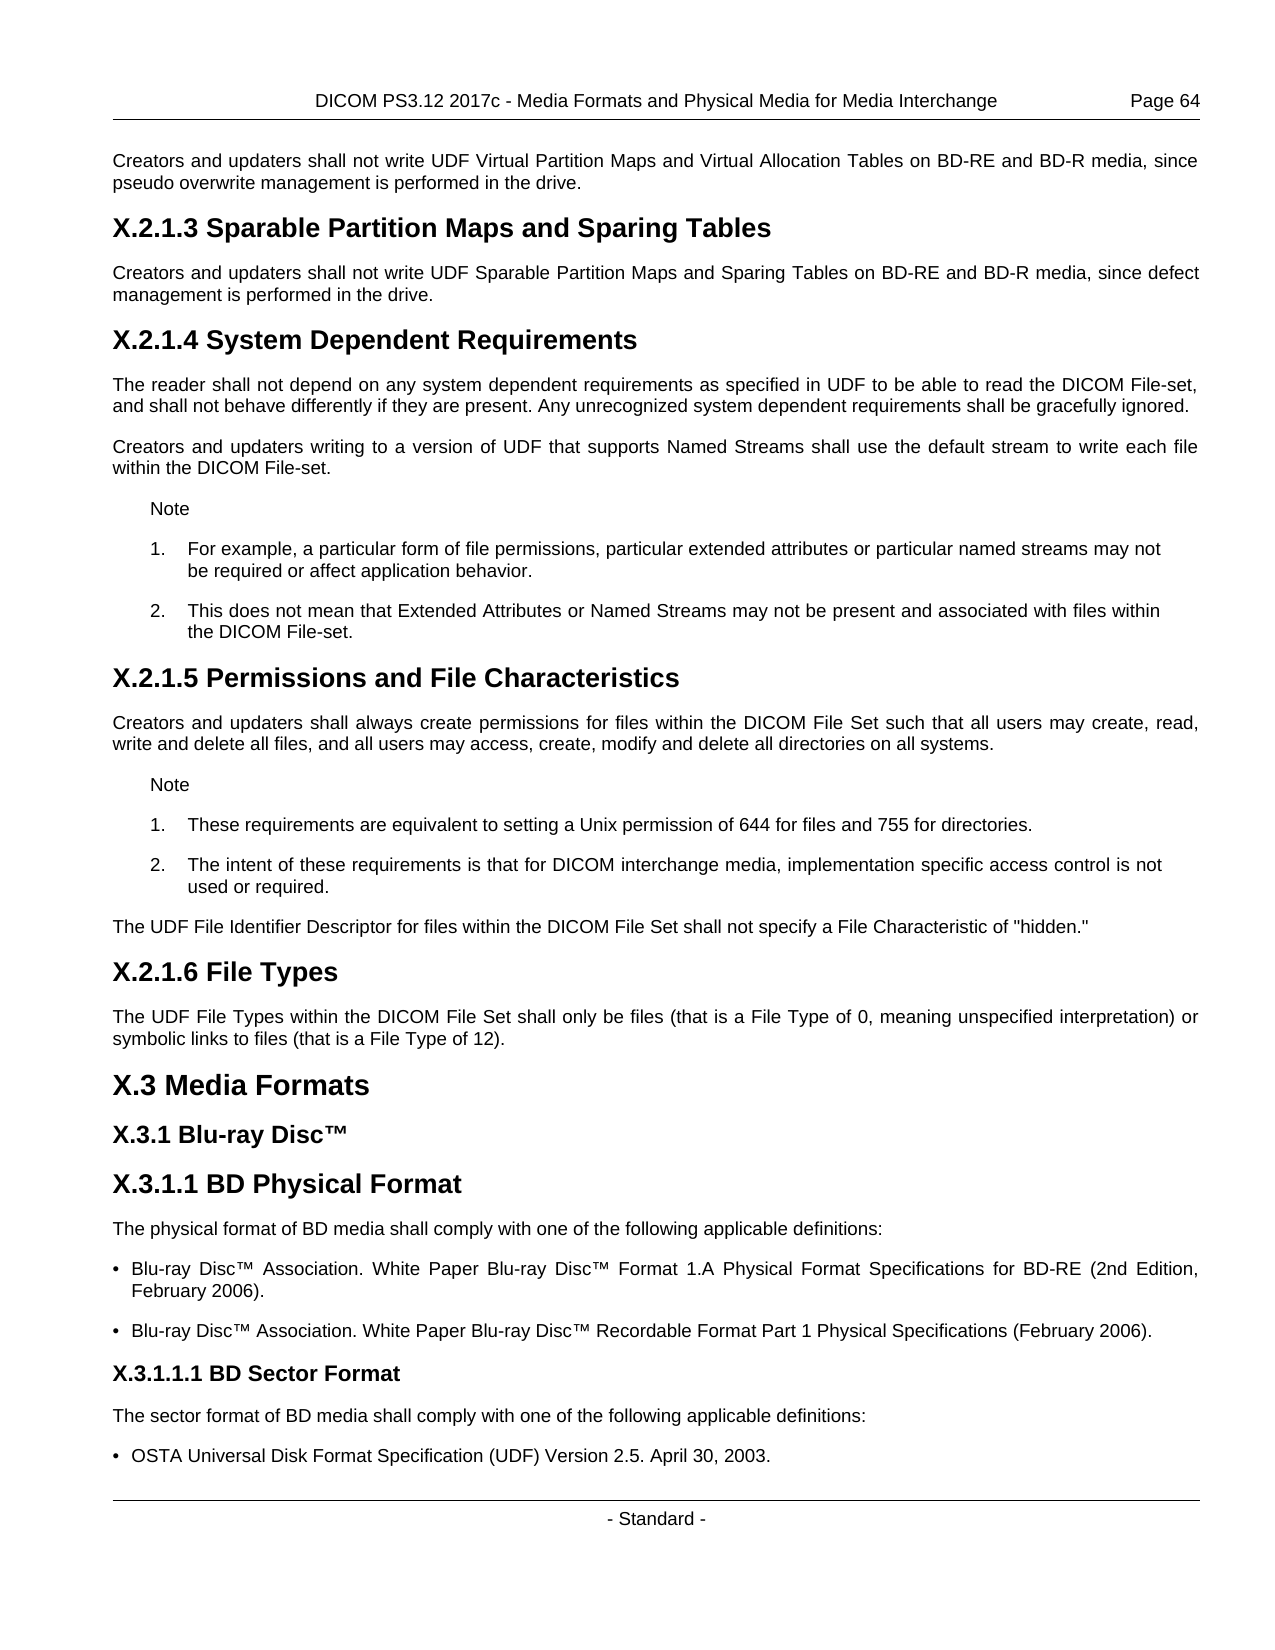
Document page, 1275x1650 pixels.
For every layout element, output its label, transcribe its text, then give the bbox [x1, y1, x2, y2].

list For example, a particular form of file permissions, particular extended attributes or particular named streams may not be required or affect application behavior. [150, 538, 1162, 581]
text X.2.1.6 File Types [112, 956, 1200, 987]
list OSTA Universal Disk Format Specification (UDF) Version 2.5. April 30, 2003. [112, 1445, 1200, 1467]
list Blu-ray Disc™ Association. White Paper Blu-ray Disc™ Recordable Format Part 1 Physical Specifications (February 2006). [112, 1320, 1200, 1342]
text X.2.1.5 Permissions and File Characteristics [112, 662, 1200, 693]
text Note [150, 497, 1162, 519]
text Creators and updaters shall not write UDF Sparable Partition Maps and Sparing Tables on BD-RE and BD-R media, since defect management is performed in the drive. [112, 262, 1200, 305]
text The UDF File Identifier Descriptor for files within the DICOM File Set shall not specify a File Characteristic of "hidden." [112, 916, 1200, 937]
text X.3.1.1 BD Physical Format [112, 1168, 1200, 1199]
text X.2.1.3 Sparable Partition Maps and Sparing Tables [112, 212, 1200, 243]
text X.2.1.4 System Dependent Requirements [112, 324, 1200, 355]
text The reader shall not depend on any system dependent requirements as specified in UDF to be able to read the DICOM File-set, and shall not behave differently if they are present. Any unrecognized system dependent requirements shall be gracefully ignored. [112, 374, 1200, 417]
list Blu-ray Disc™ Association. White Paper Blu-ray Disc™ Format 1.A Physical Format Specifications for BD-RE (2nd Edition, February 2006). [112, 1258, 1200, 1301]
list These requirements are equivalent to setting a Unix permission of 644 for files and 755 for directories. [150, 814, 1162, 835]
text Creators and updaters shall always create permissions for files within the DICOM File Set such that all users may create, read, write and delete all files, and all users may access, create, modify and delete all directories on all systems. [112, 712, 1200, 755]
text X.3 Media Formats [112, 1068, 1200, 1102]
list The intent of these requirements is that for DICOM interchange media, implementation specific access control is not used or required. [150, 854, 1162, 897]
text The physical format of BD media shall comply with one of the following applicable definitions: [112, 1218, 1200, 1239]
text Creators and updaters shall not write UDF Virtual Partition Maps and Virtual Allocation Tables on BD-RE and BD-R media, since pseudo overwrite management is performed in the drive. [112, 150, 1200, 193]
list This does not mean that Extended Attributes or Named Streams may not be present and associated with files within the DICOM File-set. [150, 600, 1162, 643]
text The UDF File Types within the DICOM File Set shall only be files (that is a File Type of 0, meaning unspecified interpretation) or symbolic links to files (that is a File Type of 12). [112, 1006, 1200, 1049]
text X.3.1 Blu-ray Disc™ [112, 1120, 1200, 1149]
text Creators and updaters writing to a version of UDF that supports Named Streams shall use the default stream to write each file within the DICOM File-set. [112, 436, 1200, 479]
text The sector format of BD media shall comply with one of the following applicable definitions: [112, 1405, 1200, 1427]
text Note [150, 773, 1162, 795]
text X.3.1.1.1 BD Sector Format [112, 1360, 1200, 1386]
